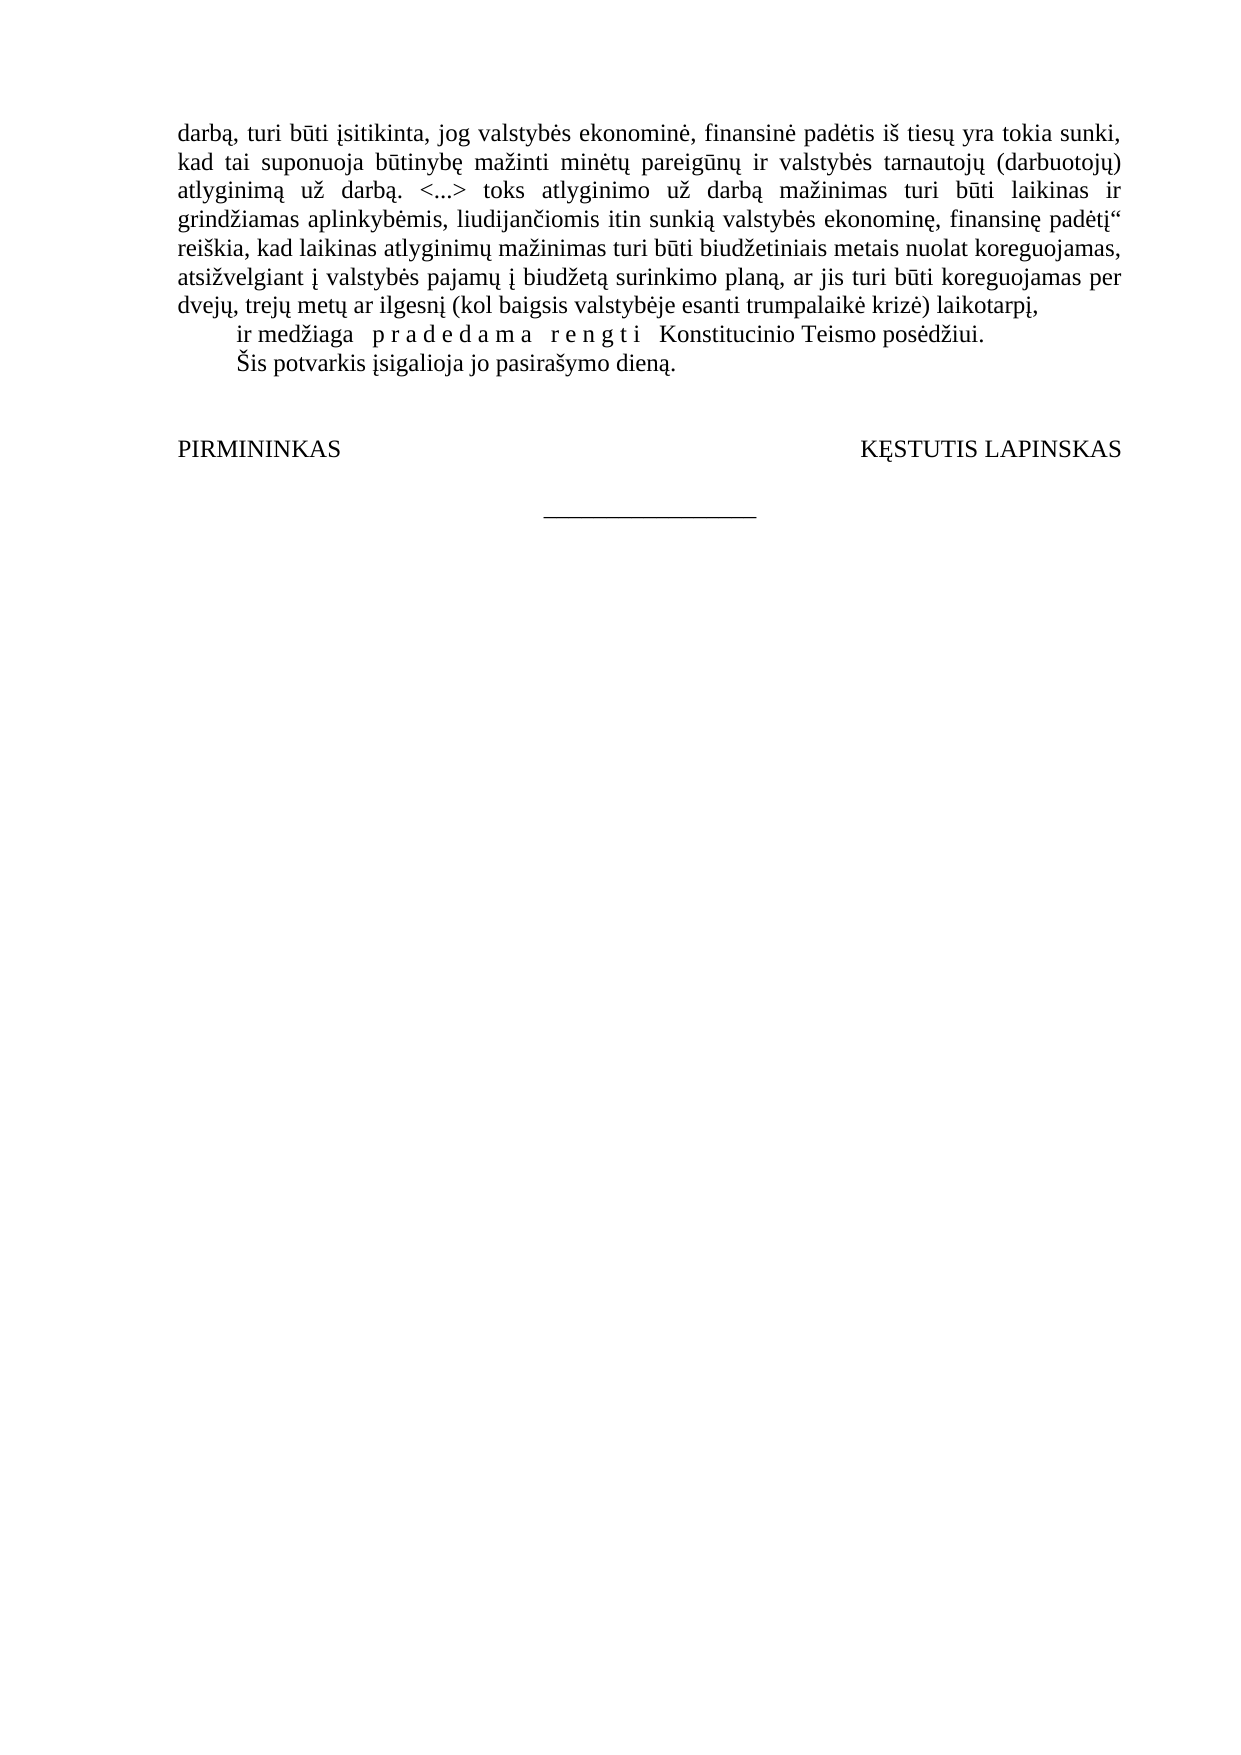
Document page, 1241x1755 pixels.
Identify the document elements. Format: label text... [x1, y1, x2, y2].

text ir medžiaga p r a d e d a m a r e n g t i Konstitucinio Teismo posėdžiui. [177, 319, 1122, 348]
text darbą, turi būti įsitikinta, jog valstybės ekonominė, finansinė padėtis iš tiesų yra tokia sunki, kad tai suponuoja būtinybę mažinti minėtų pareigūnų ir valstybės tarnautojų (darbuotojų) atlyginimą už darbą. <...> toks atlyginimo už darbą mažinimas turi būti laikinas ir grindžiamas aplinkybėmis, liudijančiomis itin sunkią valstybės ekonominę, finansinę padėtį“ reiškia, kad laikinas atlyginimų mažinimas turi būti biudžetiniais metais nuolat koreguojamas, atsižvelgiant į valstybės pajamų į biudžetą surinkimo planą, ar jis turi būti koreguojamas per dvejų, trejų metų ar ilgesnį (kol baigsis valstybėje esanti trumpalaikė krizė) laikotarpį, [177, 118, 1122, 319]
text Šis potvarkis įsigalioja jo pasirašymo dieną. [177, 348, 1122, 377]
text _________________ [177, 492, 1122, 521]
text Pirmininkas Kęstutis Lapinskas [177, 434, 1122, 463]
